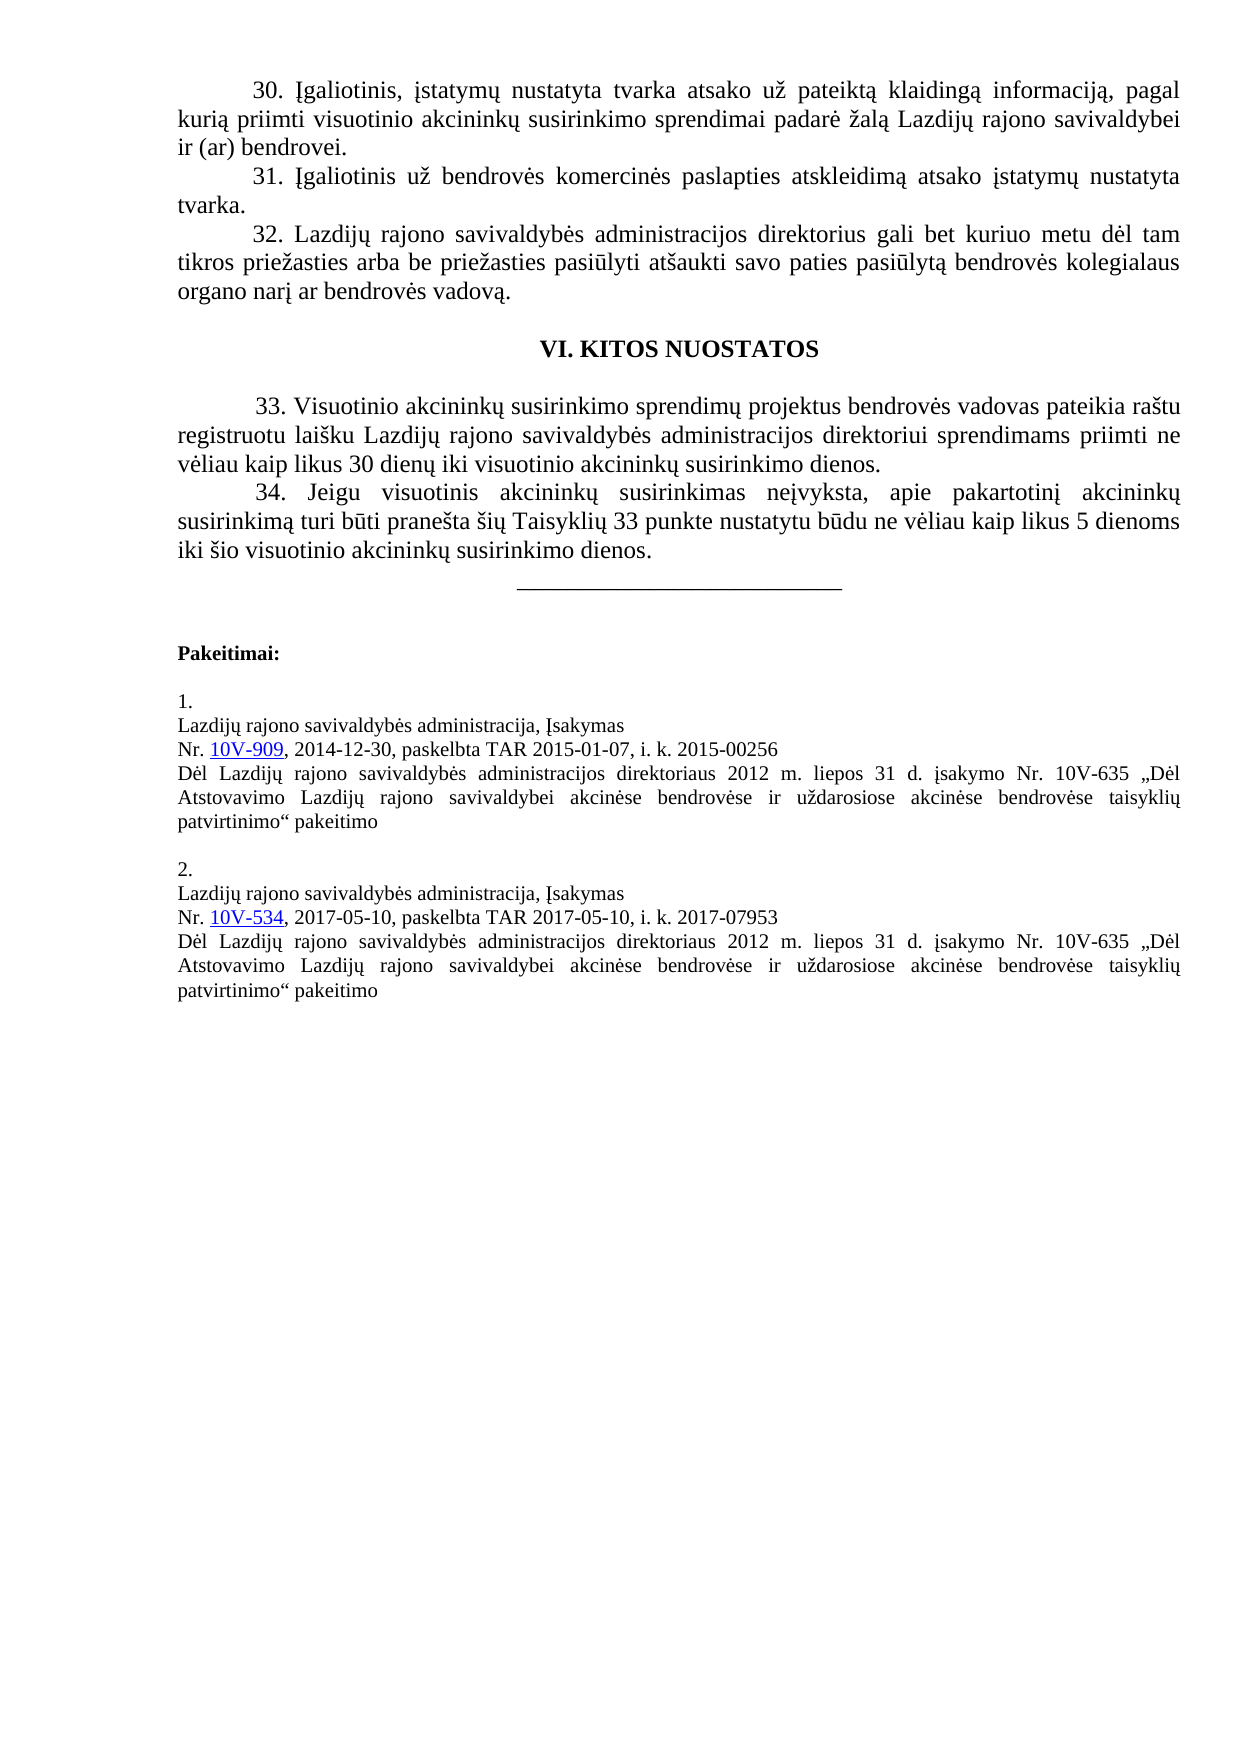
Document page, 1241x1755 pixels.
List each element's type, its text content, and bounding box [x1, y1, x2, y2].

text Dėl Lazdijų rajono savivaldybės administracijos direktoriaus 2012 m. liepos 31 d. įsakymo Nr. 10V-635 „Dėl Atstovavimo Lazdijų rajono savivaldybei akcinėse bendrovėse ir uždarosiose akcinėse bendrovėse taisyklių patvirtinimo“ pakeitimo [177, 929, 1181, 1002]
text 32. Lazdijų rajono savivaldybės administracijos direktorius gali bet kuriuo metu dėl tam tikros priežasties arba be priežasties pasiūlyti atšaukti savo paties pasiūlytą bendrovės kolegialaus organo narį ar bendrovės vadovą. [177, 219, 1181, 305]
text Nr. 10V-534, 2017-05-10, paskelbta TAR 2017-05-10, i. k. 2017-07953 [177, 905, 1181, 929]
text 31. Įgaliotinis už bendrovės komercinės paslapties atskleidimą atsako įstatymų nustatyta tvarka. [177, 161, 1181, 219]
text Pakeitimai: [177, 641, 1181, 665]
text Dėl Lazdijų rajono savivaldybės administracijos direktoriaus 2012 m. liepos 31 d. įsakymo Nr. 10V-635 „Dėl Atstovavimo Lazdijų rajono savivaldybei akcinėse bendrovėse ir uždarosiose akcinėse bendrovėse taisyklių patvirtinimo“ pakeitimo [177, 761, 1181, 833]
text 2. [177, 857, 1181, 881]
text 30. Įgaliotinis, įstatymų nustatyta tvarka atsako už pateiktą klaidingą informaciją, pagal kurią priimti visuotinio akcininkų susirinkimo sprendimai padarė žalą Lazdijų rajono savivaldybei ir (ar) bendrovei. [177, 75, 1181, 161]
text Lazdijų rajono savivaldybės administracija, Įsakymas [177, 713, 1181, 737]
text 1. [177, 689, 1181, 713]
text VI. KITOS NUOSTATOS [177, 334, 1181, 362]
text Nr. 10V-909, 2014-12-30, paskelbta TAR 2015-01-07, i. k. 2015-00256 [177, 737, 1181, 761]
text __________________________ [177, 564, 1181, 592]
text 33. Visuotinio akcininkų susirinkimo sprendimų projektus bendrovės vadovas pateikia raštu registruotu laišku Lazdijų rajono savivaldybės administracijos direktoriui sprendimams priimti ne vėliau kaip likus 30 dienų iki visuotinio akcininkų susirinkimo dienos. [177, 391, 1181, 477]
text Lazdijų rajono savivaldybės administracija, Įsakymas [177, 881, 1181, 905]
text 34. Jeigu visuotinis akcininkų susirinkimas neįvyksta, apie pakartotinį akcininkų susirinkimą turi būti pranešta šių Taisyklių 33 punkte nustatytu būdu ne vėliau kaip likus 5 dienoms iki šio visuotinio akcininkų susirinkimo dienos. [177, 477, 1181, 564]
